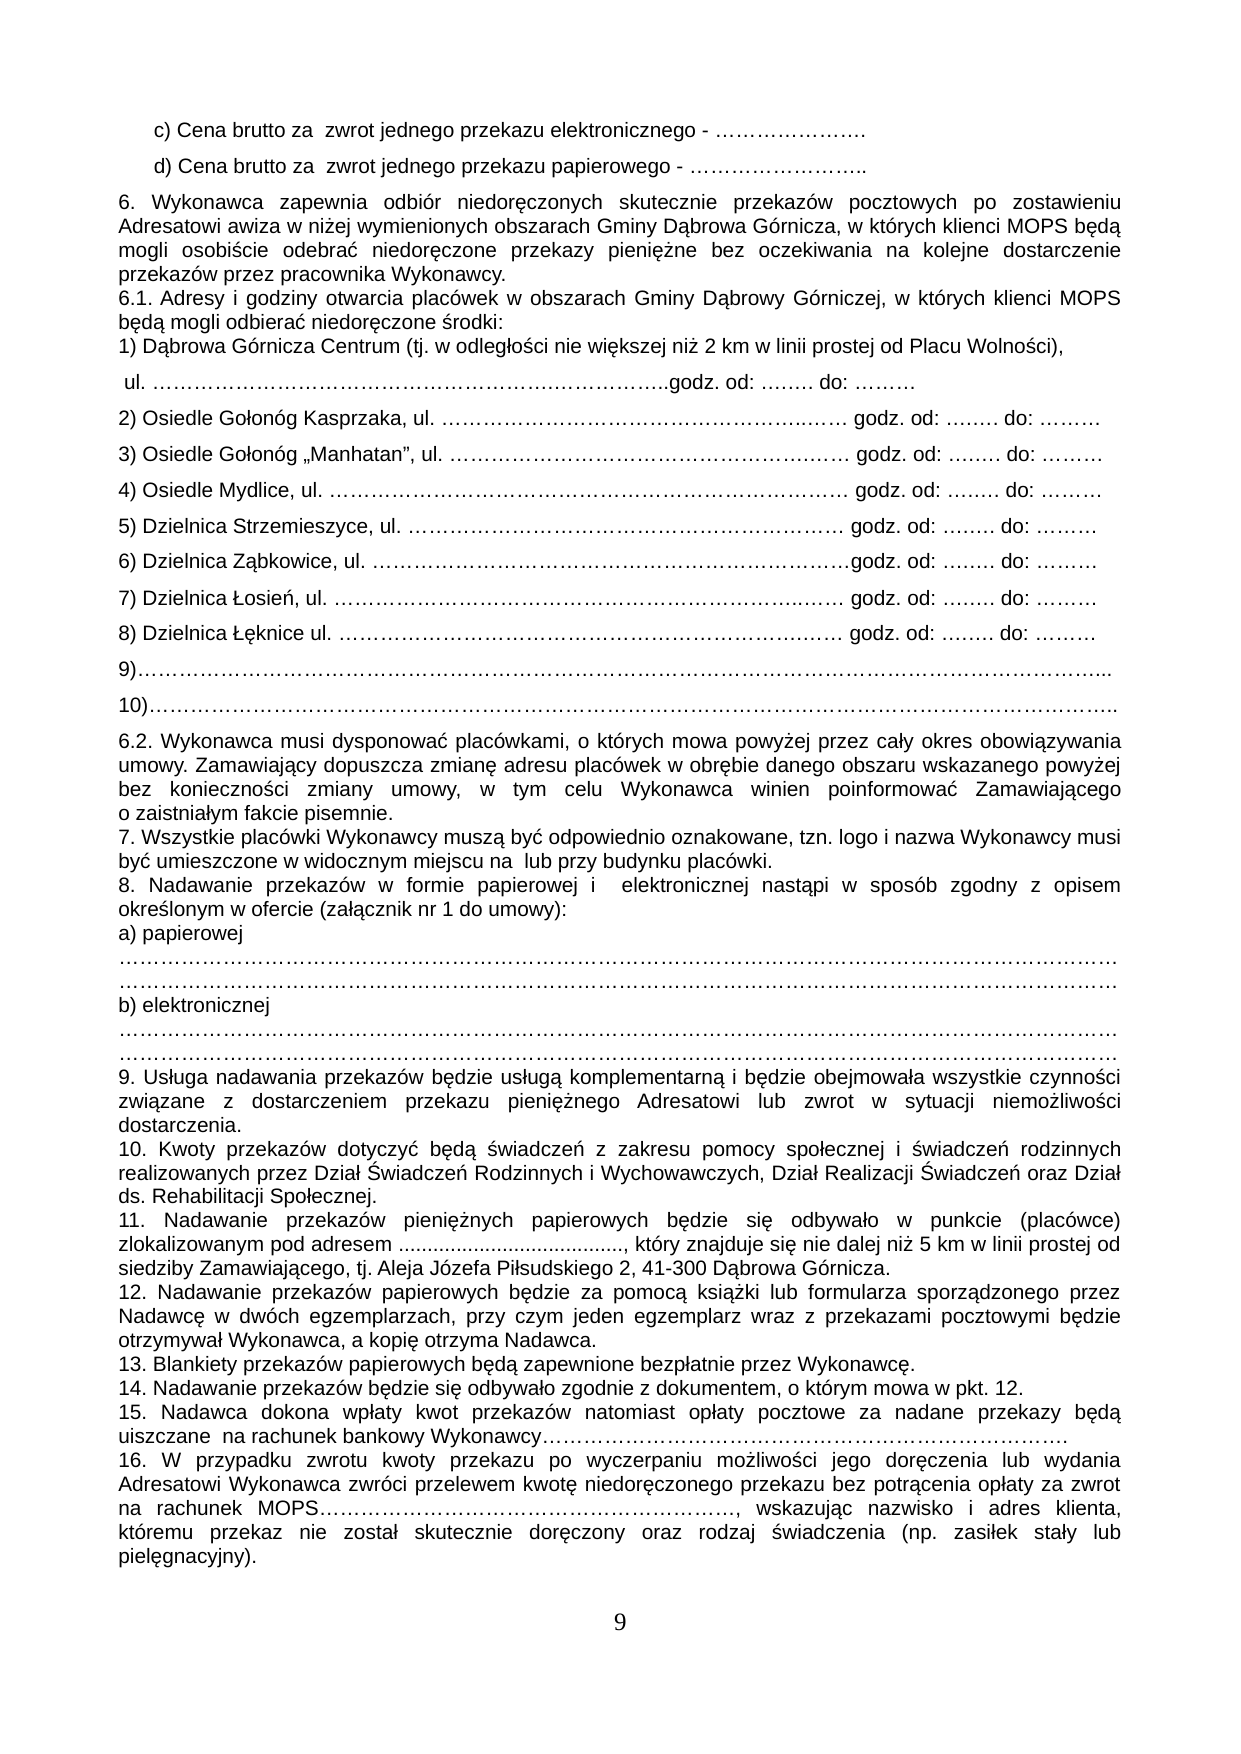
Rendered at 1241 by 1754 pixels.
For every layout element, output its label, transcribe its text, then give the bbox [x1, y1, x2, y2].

text 4) Osiedle Mydlice, ul. ………………………………………………………………… godz. od: ….…. do: ……… [118, 477, 1122, 501]
text 16. W przypadku zwrotu kwoty przekazu po wyczerpaniu możliwości jego doręczenia lub wydania Adresatowi Wykonawca zwróci przelewem kwotę niedoręczonego przekazu bez potrącenia opłaty za zwrot na rachunek MOPS……………………………………………………, wskazując nazwisko i adres klienta, któremu przekaz nie został skutecznie doręczony oraz rodzaj świadczenia (np. zasiłek stały lub pielęgnacyjny). [118, 1448, 1122, 1568]
text 7. Wszystkie placówki Wykonawcy muszą być odpowiednio oznakowane, tzn. logo i nazwa Wykonawcy musi być umieszczone w widocznym miejscu na lub przy budynku placówki. [118, 825, 1122, 873]
text c) Cena brutto za zwrot jednego przekazu elektronicznego - …………………. [153, 118, 1122, 142]
text a) papierowej [118, 921, 1122, 945]
text 1) Dąbrowa Górnicza Centrum (tj. w odległości nie większej niż 2 km w linii prostej od Placu Wolności), ul. ………………………………………………….……………..godz. od: ….…. do: ……… [118, 334, 1122, 394]
text 6. Wykonawca zapewnia odbiór niedoręczonych skutecznie przekazów pocztowych po zostawieniu Adresatowi awiza w niżej wymienionych obszarach Gminy Dąbrowa Górnicza, w których klienci MOPS będą mogli osobiście odebrać niedoręczone przekazy pieniężne bez oczekiwania na kolejne dostarczenie przekazów przez pracownika Wykonawcy. [118, 190, 1122, 286]
text ……………………………………………………………………………………………………………………………………………………………………………………………………………………………………………………………… [118, 945, 1122, 993]
text 8. Nadawanie przekazów w formie papierowej i elektronicznej nastąpi w sposób zgodny z opisem określonym w ofercie (załącznik nr 1 do umowy): [118, 873, 1122, 921]
text 6) Dzielnica Ząbkowice, ul. ……………………………………………………………godz. od: ….…. do: ……… [118, 549, 1122, 573]
text 14. Nadawanie przekazów będzie się odbywało zgodnie z dokumentem, o którym mowa w pkt. 12. [118, 1376, 1122, 1400]
text 5) Dzielnica Strzemieszyce, ul. ……………………………………………………… godz. od: ….…. do: ……… [118, 513, 1122, 537]
text 10)………………………………………………………………………………………………………………………….. [118, 693, 1122, 717]
text 13. Blankiety przekazów papierowych będą zapewnione bezpłatnie przez Wykonawcę. [118, 1352, 1122, 1376]
text 10. Kwoty przekazów dotyczyć będą świadczeń z zakresu pomocy społecznej i świadczeń rodzinnych realizowanych przez Dział Świadczeń Rodzinnych i Wychowawczych, Dział Realizacji Świadczeń oraz Dział ds. Rehabilitacji Społecznej. [118, 1136, 1122, 1208]
text 8) Dzielnica Łęknice ul. ………………………………………………………….…… godz. od: ….…. do: ……… [118, 621, 1122, 645]
text 7) Dzielnica Łosień, ul. …………………………………………………………..…… godz. od: ….…. do: ……… [118, 585, 1122, 609]
text 2) Osiedle Gołonóg Kasprzaka, ul. ……………………………………………..…… godz. od: ….…. do: ……… [118, 406, 1122, 429]
text 9)…………………………………………………………………………………………………………………………... [118, 657, 1122, 681]
text 12. Nadawanie przekazów papierowych będzie za pomocą książki lub formularza sporządzonego przez Nadawcę w dwóch egzemplarzach, przy czym jeden egzemplarz wraz z przekazami pocztowymi będzie otrzymywał Wykonawca, a kopię otrzyma Nadawca. [118, 1280, 1122, 1352]
text 6.1. Adresy i godziny otwarcia placówek w obszarach Gminy Dąbrowy Górniczej, w których klienci MOPS będą mogli odbierać niedoręczone środki: [118, 286, 1122, 334]
text 11. Nadawanie przekazów pieniężnych papierowych będzie się odbywało w punkcie (placówce) zlokalizowanym pod adresem ......................................., który znajduje się nie dalej niż 5 km w linii prostej od siedziby Zamawiającego, tj. Aleja Józefa Piłsudskiego 2, 41-300 Dąbrowa Górnicza. [118, 1208, 1122, 1280]
text b) elektronicznej [118, 993, 1122, 1017]
text d) Cena brutto za zwrot jednego przekazu papierowego - …………………….. [153, 154, 1122, 178]
text 3) Osiedle Gołonóg „Manhatan”, ul. …………………………………………….…… godz. od: ….…. do: ……… [118, 442, 1122, 466]
text ……………………………………………………………………………………………………………………………………………………………………………………………………………………………………………………………… [118, 1017, 1122, 1064]
text 6.2. Wykonawca musi dysponować placówkami, o których mowa powyżej przez cały okres obowiązywania umowy. Zamawiający dopuszcza zmianę adresu placówek w obrębie danego obszaru wskazanego powyżej bez konieczności zmiany umowy, w tym celu Wykonawca winien poinformować Zamawiającego o zaistniałym fakcie pisemnie. [118, 729, 1122, 825]
text 15. Nadawca dokona wpłaty kwot przekazów natomiast opłaty pocztowe za nadane przekazy będą uiszczane na rachunek bankowy Wykonawcy…………………………………………………………………. [118, 1400, 1122, 1448]
text 9. Usługa nadawania przekazów będzie usługą komplementarną i będzie obejmowała wszystkie czynności związane z dostarczeniem przekazu pieniężnego Adresatowi lub zwrot w sytuacji niemożliwości dostarczenia. [118, 1064, 1122, 1136]
